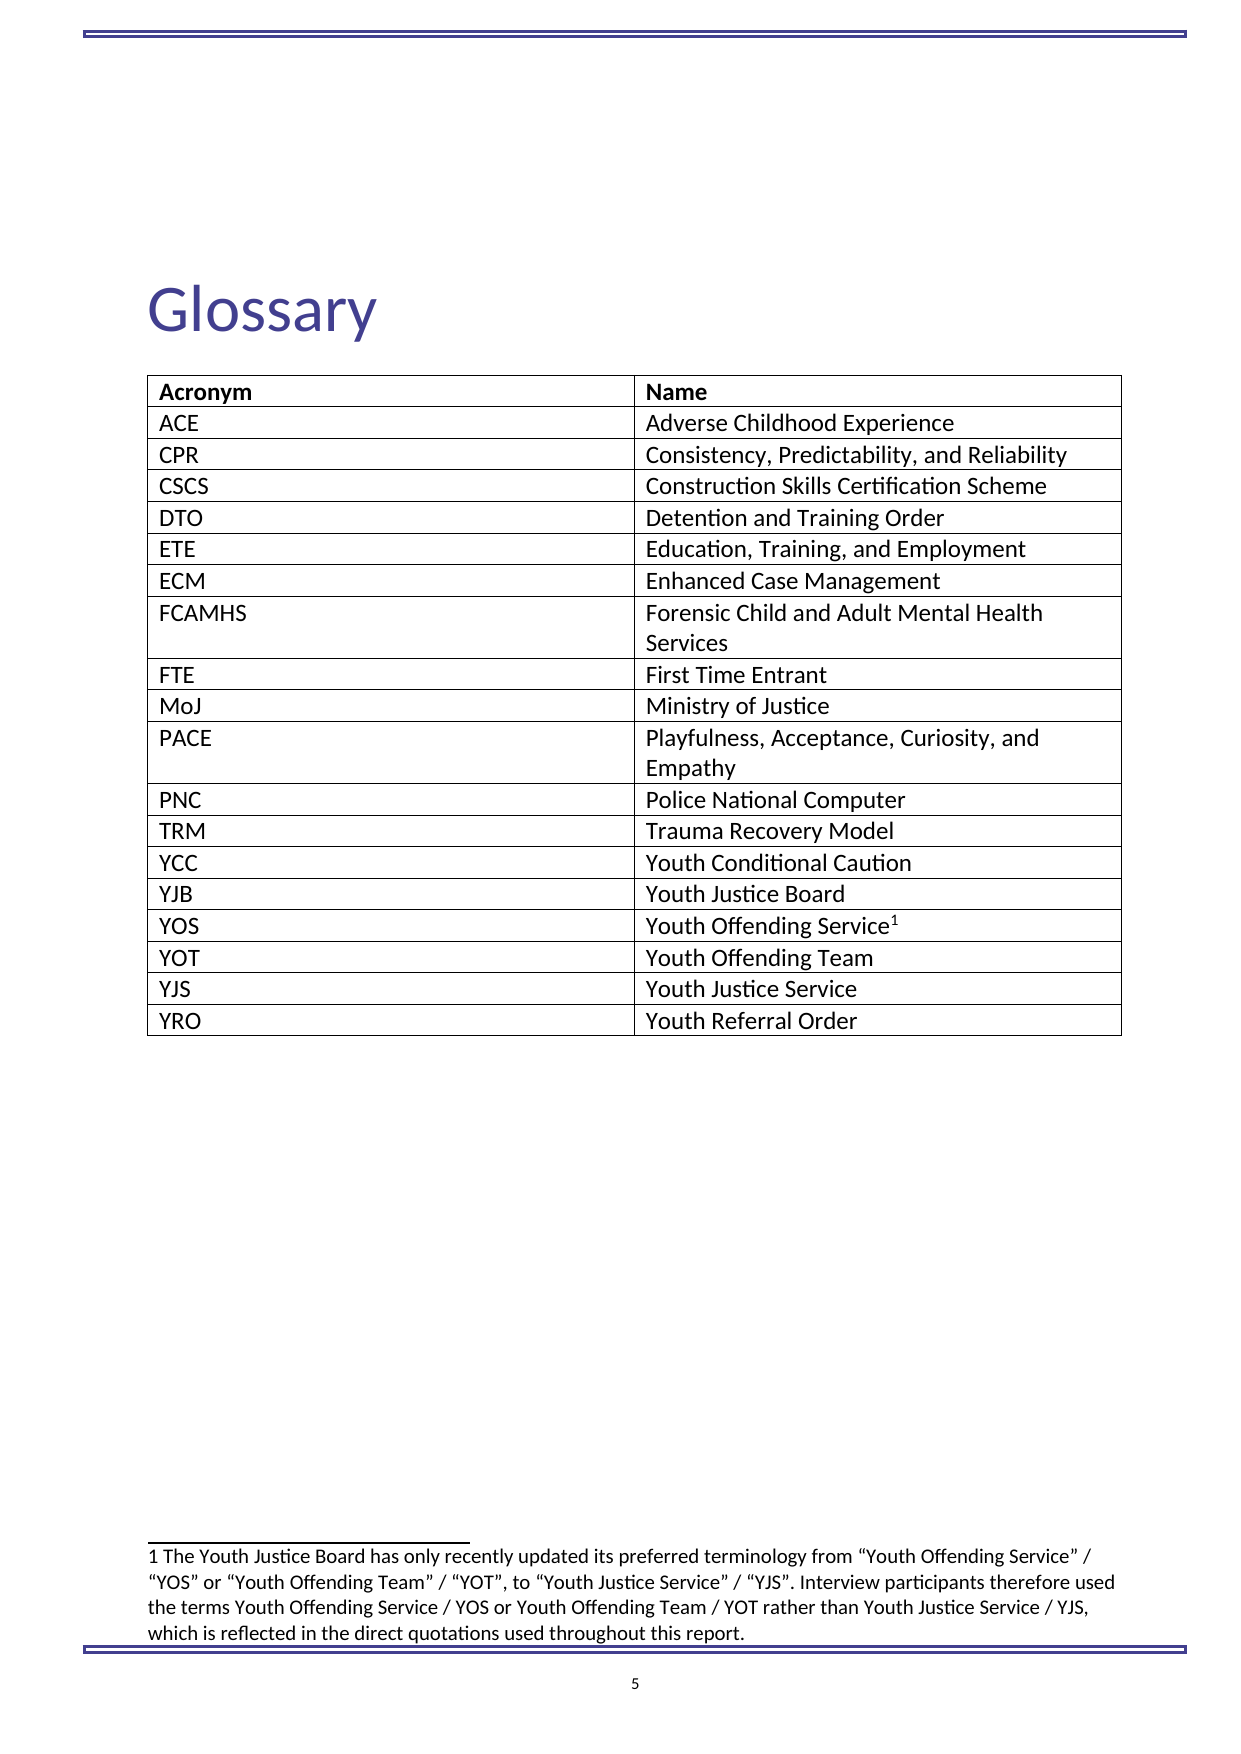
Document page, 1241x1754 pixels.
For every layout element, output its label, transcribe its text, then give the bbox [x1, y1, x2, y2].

table_cell PACE [148, 722, 634, 783]
table_cell Education, Training, and Employment [635, 534, 1121, 564]
table_cell DTO [148, 502, 634, 532]
table_cell PNC [148, 784, 634, 814]
table_cell MoJ [148, 690, 634, 721]
table_cell CPR [148, 439, 634, 469]
table_cell Ministry of Justice [635, 690, 1121, 721]
table_cell CSCS [148, 470, 634, 501]
table_cell Trauma Recovery Model [635, 816, 1121, 846]
table_cell Youth Offending Service [635, 910, 1121, 941]
table_cell Youth Justice Service [635, 973, 1121, 1004]
table_cell ETE [148, 534, 634, 564]
table_cell TRM [148, 816, 634, 846]
table_cell Youth Justice Board [635, 879, 1121, 909]
table_cell First Time Entrant [635, 659, 1121, 689]
table_cell YRO [148, 1005, 634, 1035]
table_cell FCAMHS [148, 597, 634, 658]
table_cell Police National Computer [635, 784, 1121, 814]
table_cell YOS [148, 910, 634, 941]
table_cell Youth Offending Team [635, 942, 1121, 972]
table_cell Adverse Childhood Experience [635, 407, 1121, 438]
table_cell Forensic Child and Adult Mental Health Services [635, 597, 1121, 658]
table_cell ACE [148, 407, 634, 438]
table_cell ECM [148, 565, 634, 596]
table_cell Detention and Training Order [635, 502, 1121, 532]
subtitle Glossary [148, 267, 1122, 375]
table_cell Construction Skills Certification Scheme [635, 470, 1121, 501]
table_cell Youth Conditional Caution [635, 847, 1121, 878]
table_header Name [635, 376, 1121, 406]
table_header Acronym [148, 376, 634, 406]
table_cell YJB [148, 879, 634, 909]
table_cell YJS [148, 973, 634, 1004]
table_cell Playfulness, Acceptance, Curiosity, and Empathy [635, 722, 1121, 783]
table_cell Youth Referral Order [635, 1005, 1121, 1035]
table_cell Consistency, Predictability, and Reliability [635, 439, 1121, 469]
table_cell FTE [148, 659, 634, 689]
table_cell YCC [148, 847, 634, 878]
table_cell Enhanced Case Management [635, 565, 1121, 596]
table_cell YOT [148, 942, 634, 972]
